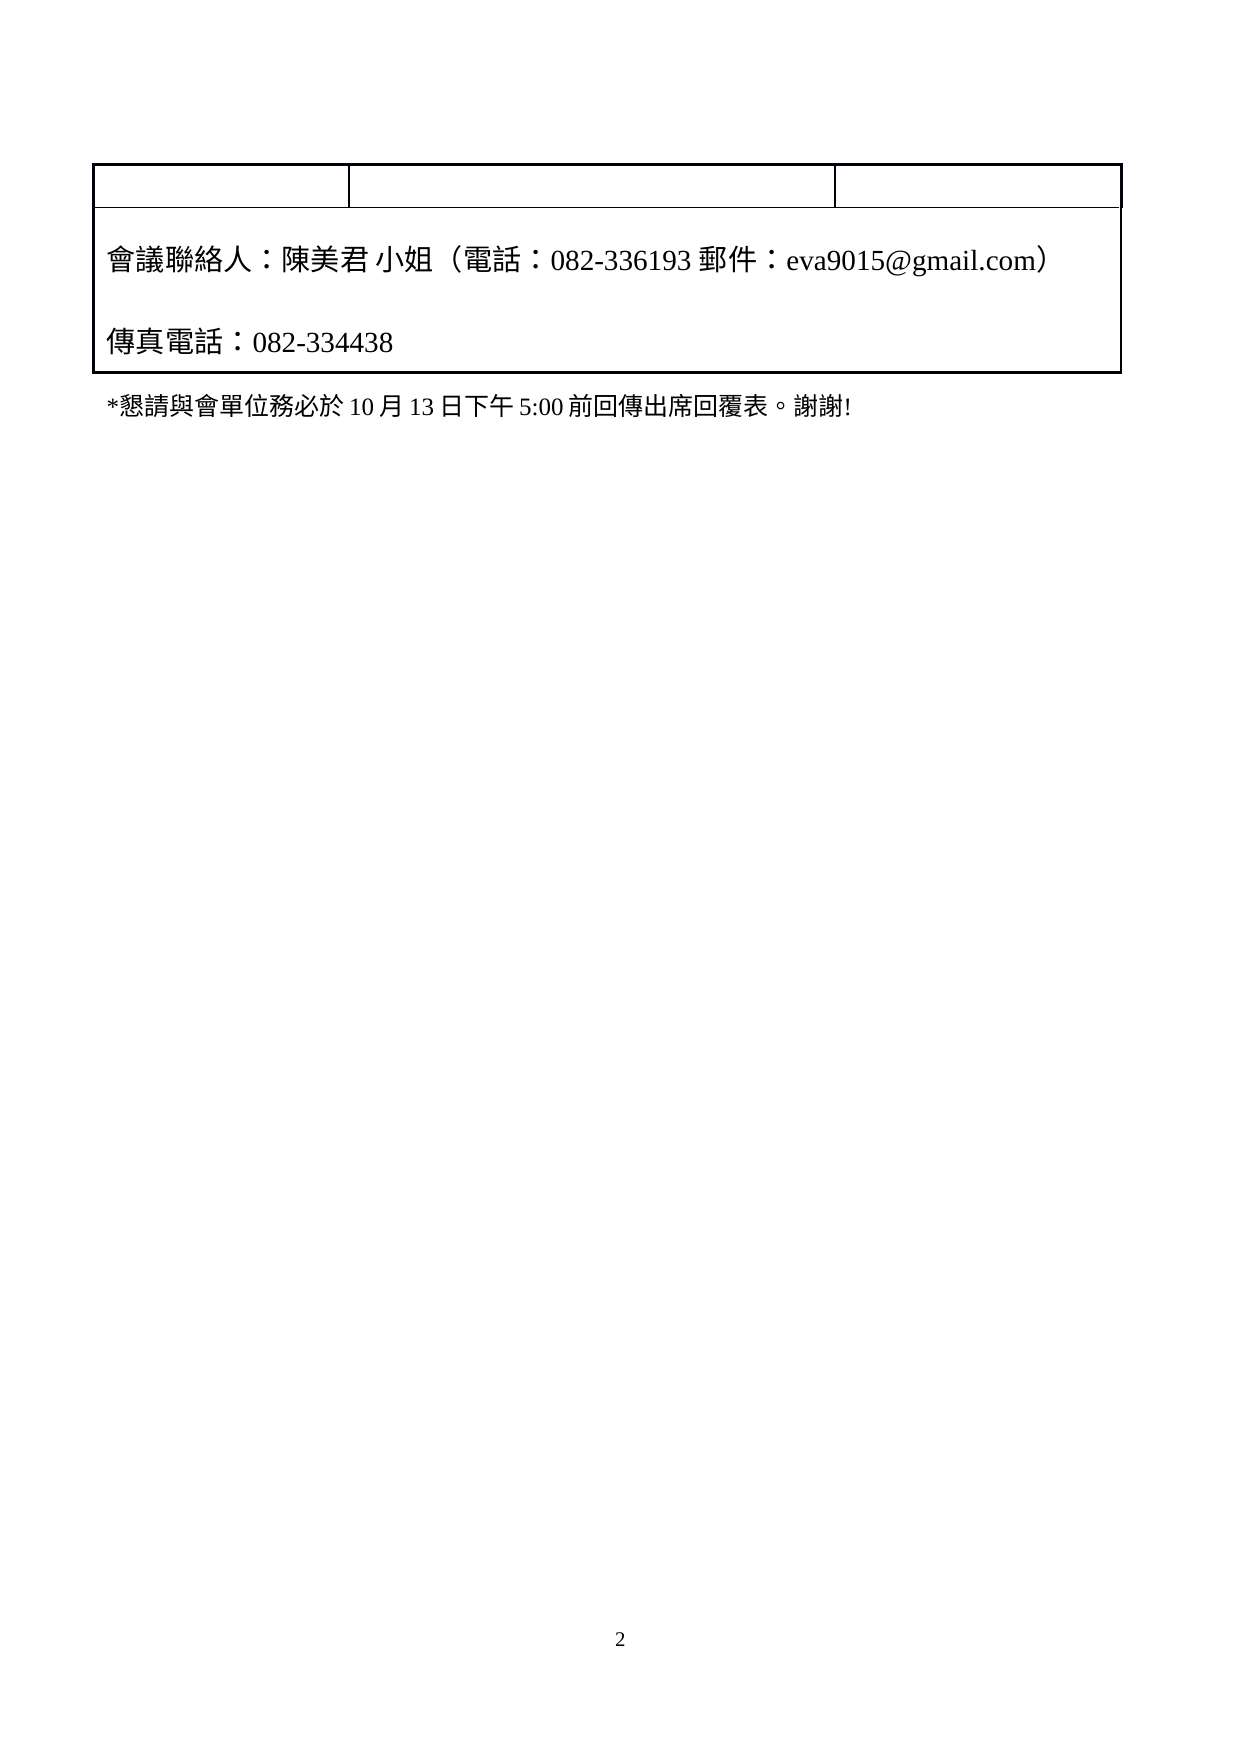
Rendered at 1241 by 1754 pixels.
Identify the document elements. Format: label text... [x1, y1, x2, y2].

table_header [350, 166, 834, 206]
table_cell 會議聯絡人：陳美君 小姐（電話：082-336193 郵件：eva9015@gmail.com） 傳真電話：082-334438 [95, 206, 1120, 371]
text *懇請與會單位務必於10月13日下午5:00前回傳出席回覆表。謝謝! [106, 374, 1134, 415]
table_header [836, 166, 1120, 206]
table_header [95, 166, 348, 206]
